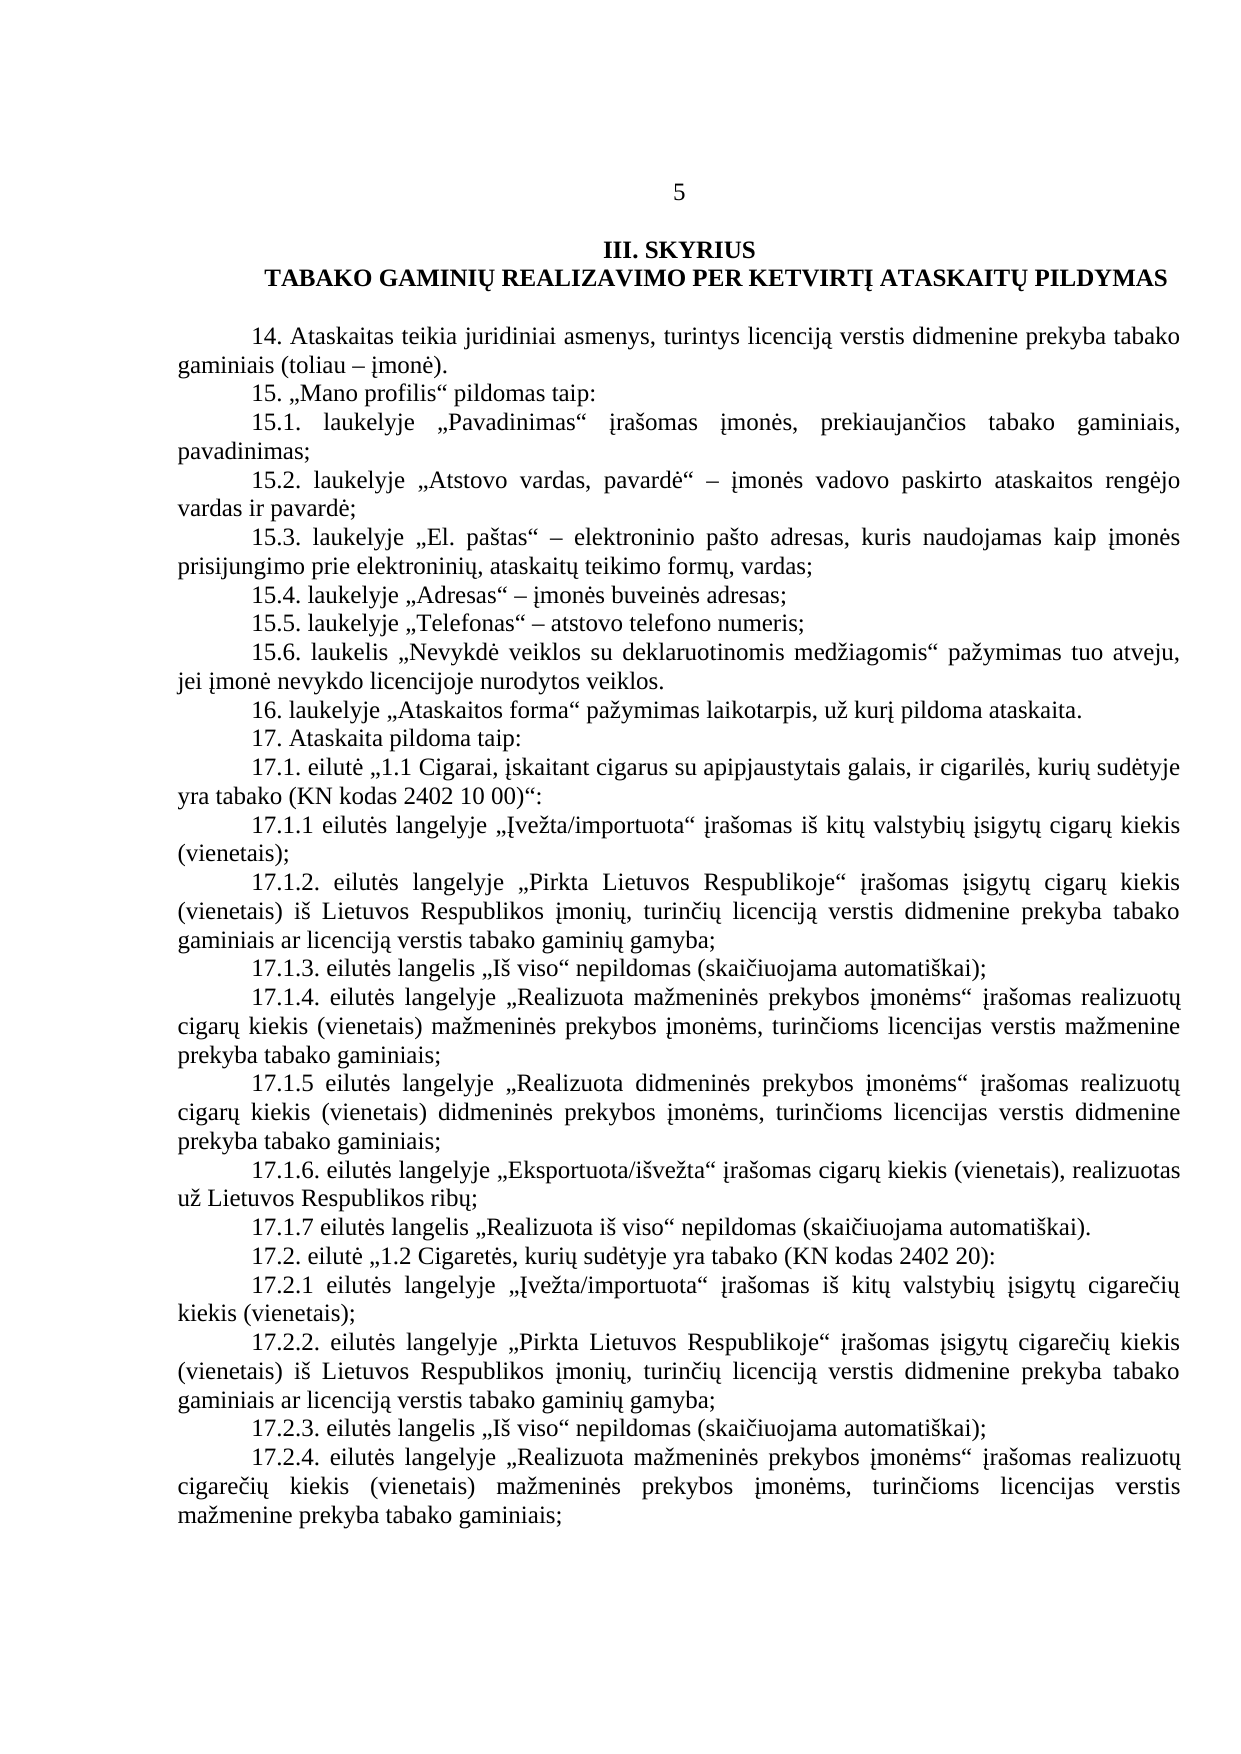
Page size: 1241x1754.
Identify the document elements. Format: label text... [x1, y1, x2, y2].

text 17.1.3. eilutės langelis „Iš viso“ nepildomas (skaičiuojama automatiškai); [177, 953, 1181, 982]
text 17.1.7 eilutės langelis „Realizuota iš viso“ nepildomas (skaičiuojama automatiškai). [177, 1212, 1181, 1241]
text TABAKO GAMINIŲ REALIZAVIMO PER KETVIRTĮ ATASKAITŲ PILDYMAS [177, 263, 1181, 292]
text 17.2.3. eilutės langelis „Iš viso“ nepildomas (skaičiuojama automatiškai); [177, 1413, 1181, 1442]
text 15. „Mano profilis“ pildomas taip: [177, 378, 1181, 407]
text 15.5. laukelyje „Telefonas“ – atstovo telefono numeris; [177, 608, 1181, 637]
text 17.2.2. eilutės langelyje „Pirkta Lietuvos Respublikoje“ įrašomas įsigytų cigarečių kiekis (vienetais) iš Lietuvos Respublikos įmonių, turinčių licenciją verstis didmenine prekyba tabako gaminiais ar licenciją verstis tabako gaminių gamyba; [177, 1327, 1181, 1413]
text 17.2. eilutė „1.2 Cigaretės, kurių sudėtyje yra tabako (KN kodas 2402 20): [177, 1241, 1181, 1270]
text 17.2.1 eilutės langelyje „Įvežta/importuota“ įrašomas iš kitų valstybių įsigytų cigarečių kiekis (vienetais); [177, 1270, 1181, 1327]
text 17.1.6. eilutės langelyje „Eksportuota/išvežta“ įrašomas cigarų kiekis (vienetais), realizuotas už Lietuvos Respublikos ribų; [177, 1155, 1181, 1212]
text III. SKYRIUS [177, 235, 1181, 263]
text 17.1. eilutė „1.1 Cigarai, įskaitant cigarus su apipjaustytais galais, ir cigarilės, kurių sudėtyje yra tabako (KN kodas 2402 10 00)“: [177, 752, 1181, 810]
text 15.3. laukelyje „El. paštas“ – elektroninio pašto adresas, kuris naudojamas kaip įmonės prisijungimo prie elektroninių, ataskaitų teikimo formų, vardas; [177, 522, 1181, 580]
text 15.4. laukelyje „Adresas“ – įmonės buveinės adresas; [177, 580, 1181, 608]
text 16. laukelyje „Ataskaitos forma“ pažymimas laikotarpis, už kurį pildoma ataskaita. [177, 695, 1181, 723]
text 17.1.5 eilutės langelyje „Realizuota didmeninės prekybos įmonėms“ įrašomas realizuotų cigarų kiekis (vienetais) didmeninės prekybos įmonėms, turinčioms licencijas verstis didmenine prekyba tabako gaminiais; [177, 1068, 1181, 1155]
text 15.1. laukelyje „Pavadinimas“ įrašomas įmonės, prekiaujančios tabako gaminiais, pavadinimas; [177, 407, 1181, 465]
text 17.1.4. eilutės langelyje „Realizuota mažmeninės prekybos įmonėms“ įrašomas realizuotų cigarų kiekis (vienetais) mažmeninės prekybos įmonėms, turinčioms licencijas verstis mažmenine prekyba tabako gaminiais; [177, 982, 1181, 1068]
text 17. Ataskaita pildoma taip: [177, 723, 1181, 752]
text 15.2. laukelyje „Atstovo vardas, pavardė“ – įmonės vadovo paskirto ataskaitos rengėjo vardas ir pavardė; [177, 465, 1181, 522]
text 17.1.2. eilutės langelyje „Pirkta Lietuvos Respublikoje“ įrašomas įsigytų cigarų kiekis (vienetais) iš Lietuvos Respublikos įmonių, turinčių licenciją verstis didmenine prekyba tabako gaminiais ar licenciją verstis tabako gaminių gamyba; [177, 867, 1181, 953]
text 17.2.4. eilutės langelyje „Realizuota mažmeninės prekybos įmonėms“ įrašomas realizuotų cigarečių kiekis (vienetais) mažmeninės prekybos įmonėms, turinčioms licencijas verstis mažmenine prekyba tabako gaminiais; [177, 1442, 1181, 1528]
text 14. Ataskaitas teikia juridiniai asmenys, turintys licenciją verstis didmenine prekyba tabako gaminiais (toliau – įmonė). [177, 321, 1181, 378]
text 17.1.1 eilutės langelyje „Įvežta/importuota“ įrašomas iš kitų valstybių įsigytų cigarų kiekis (vienetais); [177, 810, 1181, 867]
text 15.6. laukelis „Nevykdė veiklos su deklaruotinomis medžiagomis“ pažymimas tuo atveju, jei įmonė nevykdo licencijoje nurodytos veiklos. [177, 637, 1181, 695]
